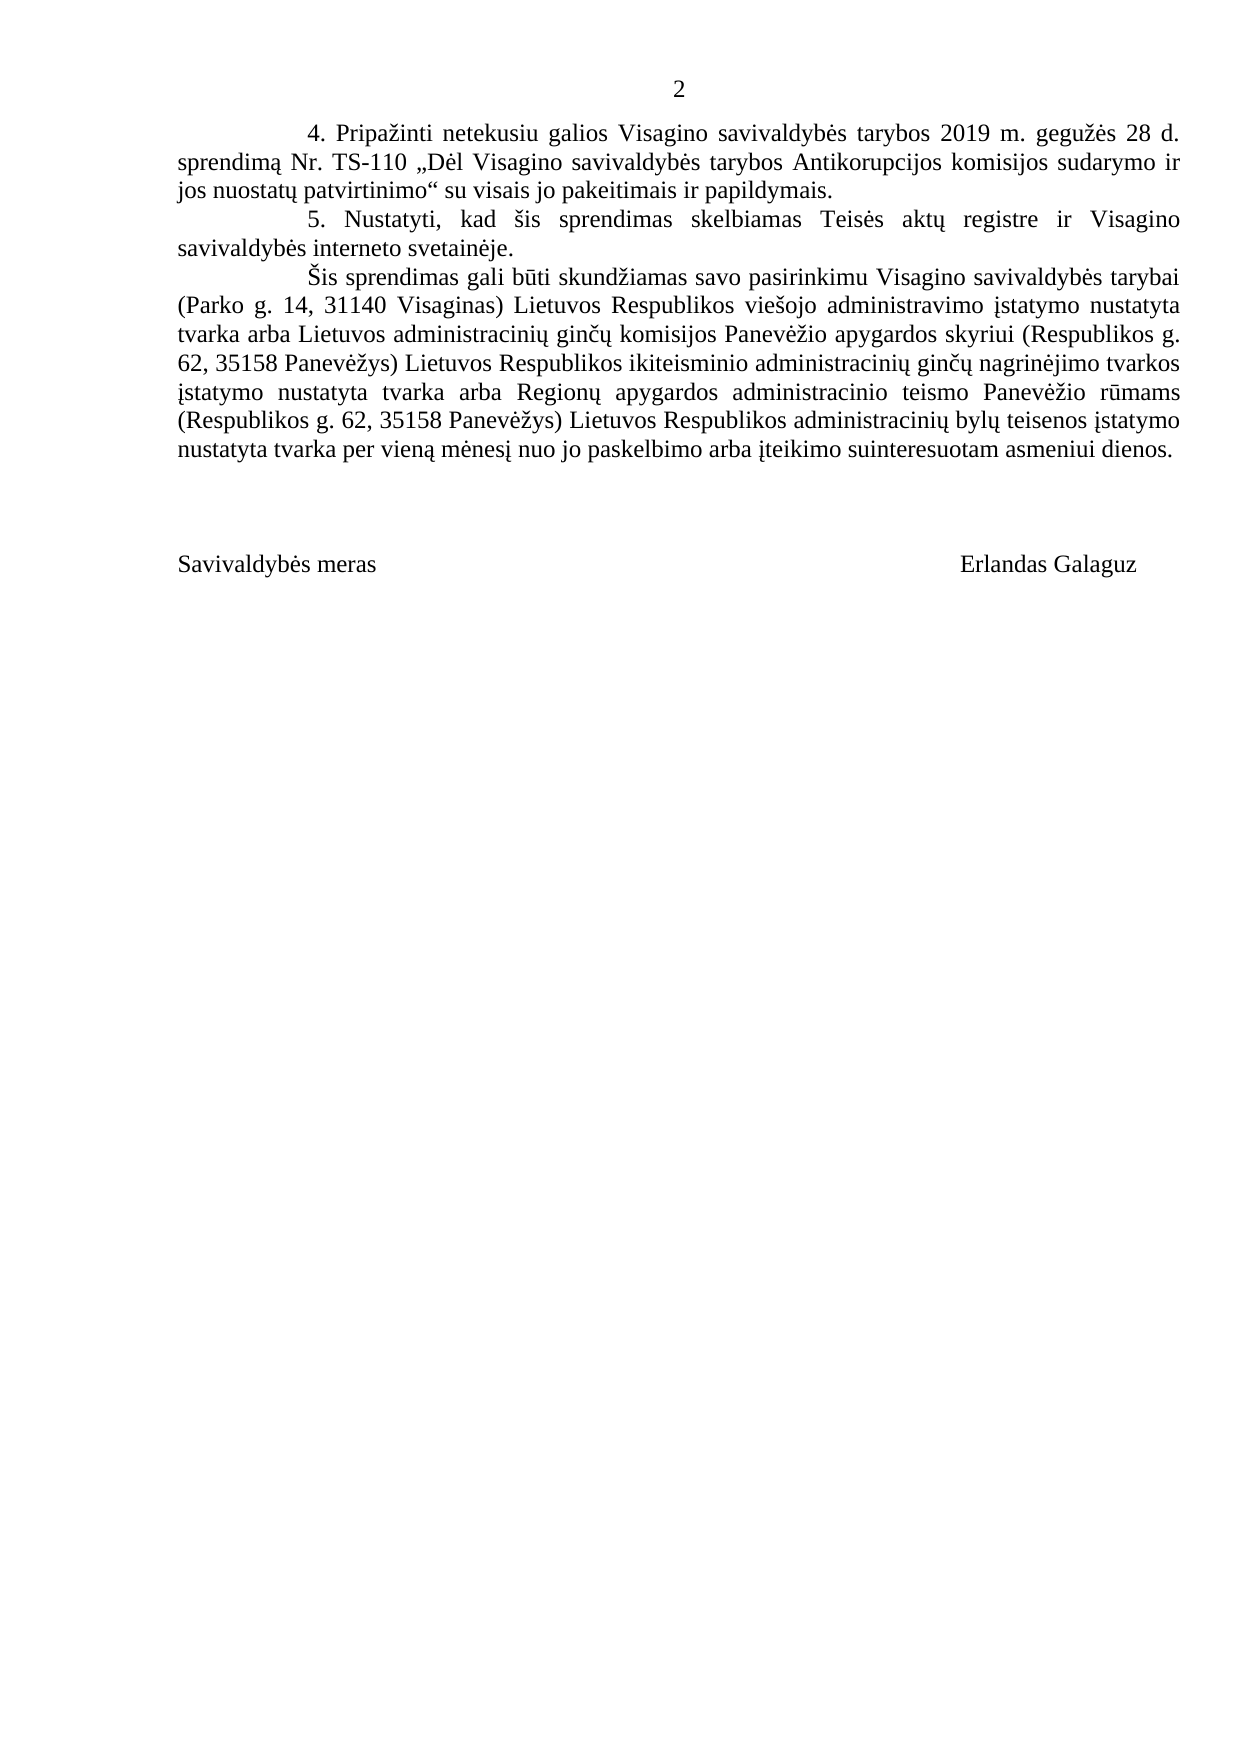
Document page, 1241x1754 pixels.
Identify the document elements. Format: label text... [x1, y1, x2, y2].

text 5. Nustatyti, kad šis sprendimas skelbiamas Teisės aktų registre ir Visagino savivaldybės interneto svetainėje. [177, 204, 1181, 262]
text Savivaldybės meras Erlandas Galaguz [177, 549, 1181, 578]
text 4. Pripažinti netekusiu galios Visagino savivaldybės tarybos 2019 m. gegužės 28 d. sprendimą Nr. TS-110 „Dėl Visagino savivaldybės tarybos Antikorupcijos komisijos sudarymo ir jos nuostatų patvirtinimo“ su visais jo pakeitimais ir papildymais. [177, 118, 1181, 204]
text Šis sprendimas gali būti skundžiamas savo pasirinkimu Visagino savivaldybės tarybai (Parko g. 14, 31140 Visaginas) Lietuvos Respublikos viešojo administravimo įstatymo nustatyta tvarka arba Lietuvos administracinių ginčų komisijos Panevėžio apygardos skyriui (Respublikos g. 62, 35158 Panevėžys) Lietuvos Respublikos ikiteisminio administracinių ginčų nagrinėjimo tvarkos įstatymo nustatyta tvarka arba Regionų apygardos administracinio teismo Panevėžio rūmams (Respublikos g. 62, 35158 Panevėžys) Lietuvos Respublikos administracinių bylų teisenos įstatymo nustatyta tvarka per vieną mėnesį nuo jo paskelbimo arba įteikimo suinteresuotam asmeniui dienos. [177, 262, 1181, 463]
